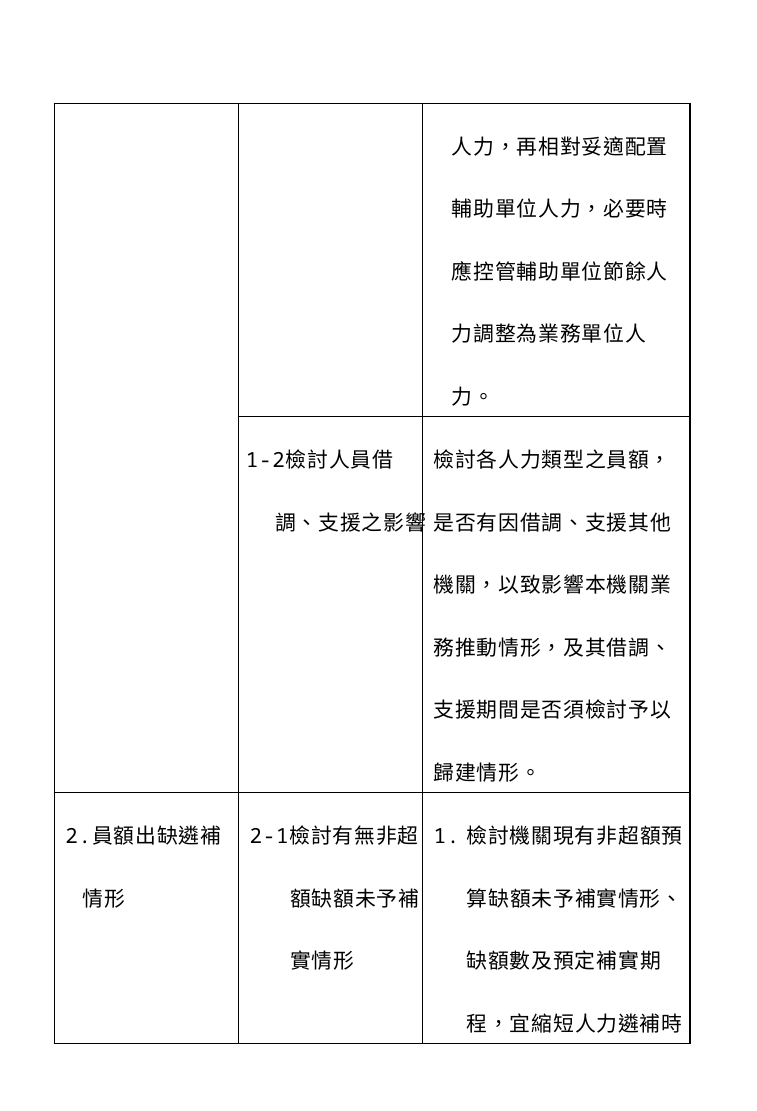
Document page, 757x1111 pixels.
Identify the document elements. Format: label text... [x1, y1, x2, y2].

table_cell 人力，再相對妥適配置輔助單位人力，必要時應控管輔助單位節餘人力調整為業務單位人力。 [423, 104, 689, 416]
table_cell 檢討機關現有非超額預算缺額未予補實情形、缺額數及預定補實期程，宜縮短人力遴補時間以避免影響業務推動。 應分析因其他原因控留職缺之控留原因、規劃控留期間、缺額數及其對機關整體人力運用之影響等，對於非屬人力調度必要範圍之控留職缺，或機關年度人事費決算比例因控管職缺而偏高之情形者，應核實檢討預算員額配置是否超過業務推動之必要範圍，而控管減列或由上級機關統籌運用調整至其他有新增業務之機關。 [423, 793, 689, 1043]
table_cell [239, 104, 422, 416]
table_cell 1-2檢討人員借調、支援之影響 [239, 417, 422, 792]
table_cell 2.員額出缺遴補情形 [55, 793, 238, 1043]
table_cell 檢討各人力類型之員額，是否有因借調、支援其他機關，以致影響本機關業務推動情形，及其借調、支援期間是否須檢討予以歸建情形。 [423, 417, 689, 792]
table_cell [55, 104, 238, 792]
table_cell 2-1檢討有無非超額缺額未予補實情形 [239, 793, 422, 1043]
